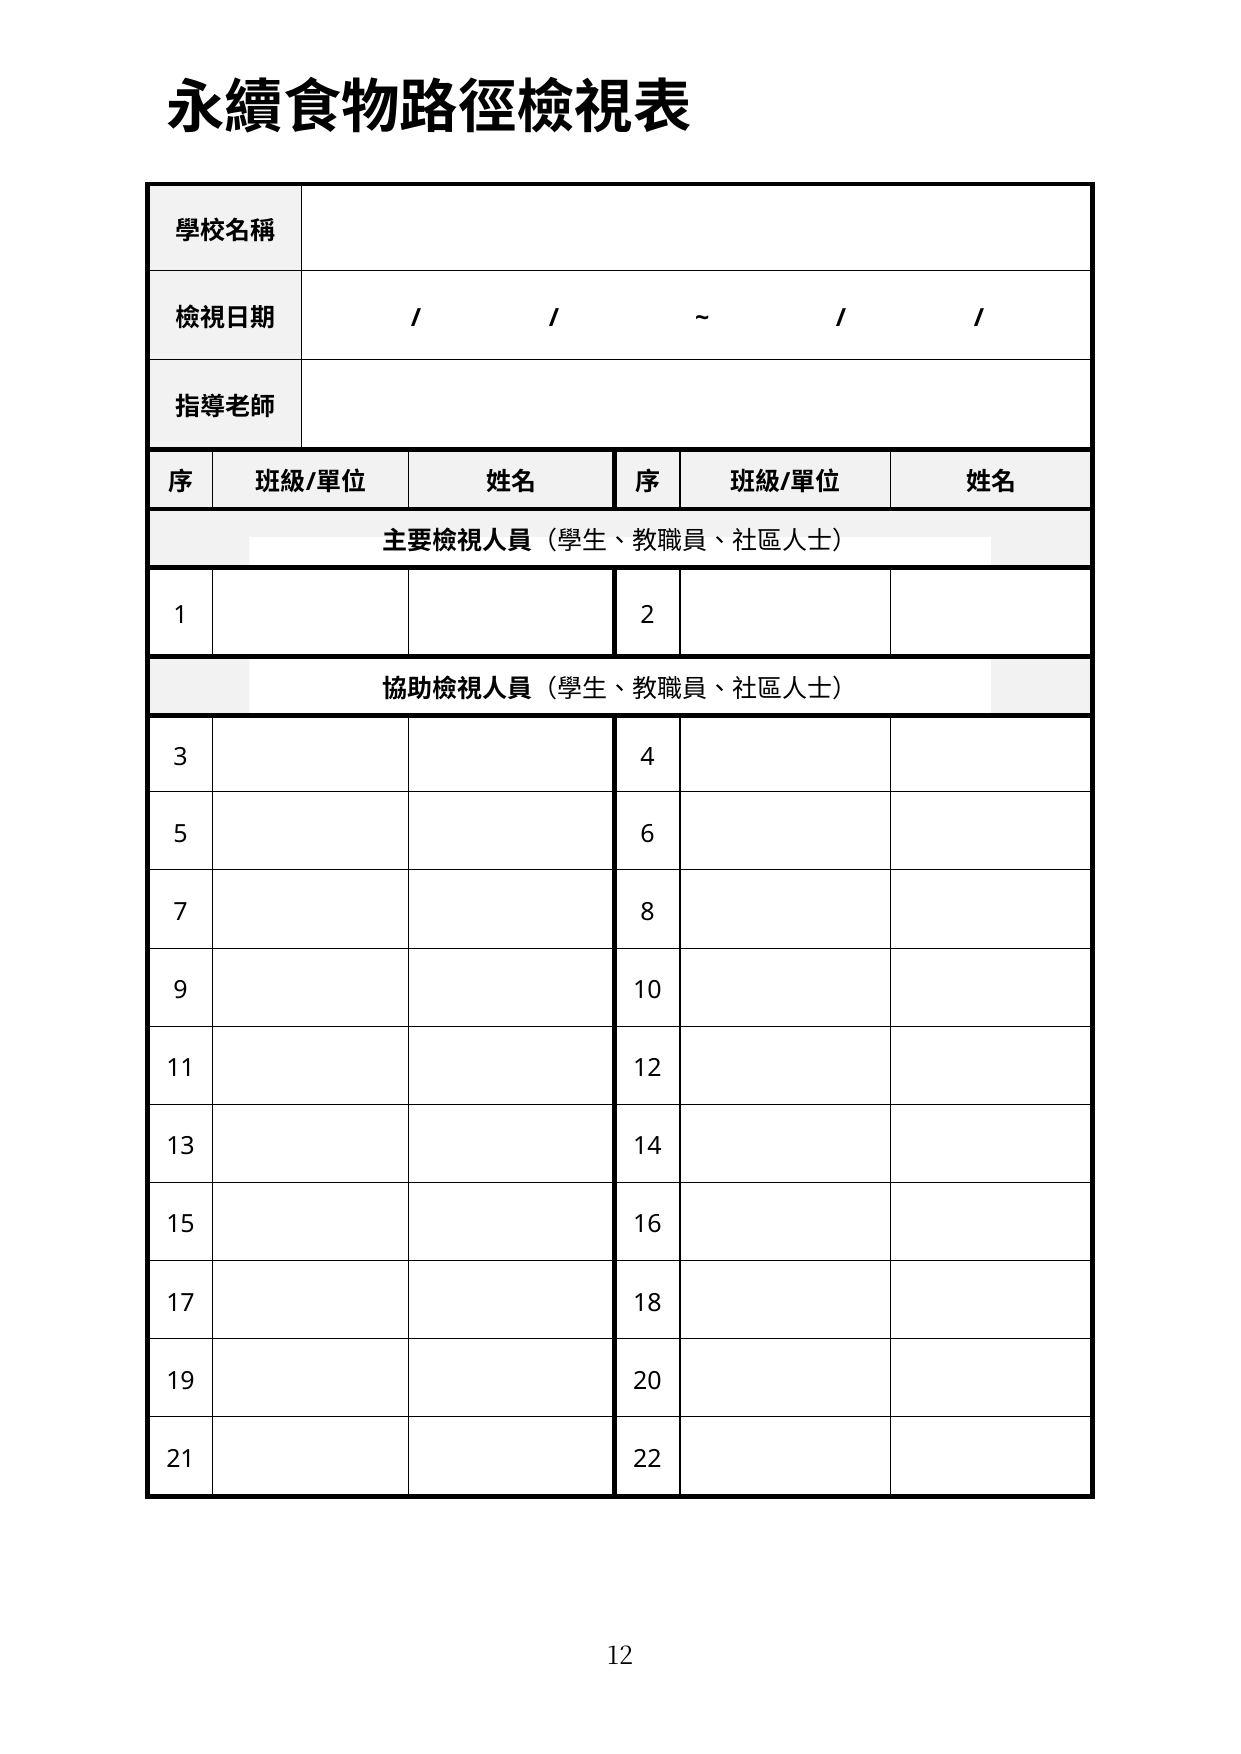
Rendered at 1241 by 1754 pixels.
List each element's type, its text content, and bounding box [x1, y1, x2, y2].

table_cell [409, 1339, 612, 1416]
table_cell [681, 1281, 890, 1338]
table_cell [991, 1105, 1090, 1182]
table_cell 協助檢視人員（學生、教職員、社區人士） [991, 659, 1090, 713]
table_cell 檢視日期 [150, 271, 301, 359]
table_cell 指導老師 [150, 360, 301, 447]
table_cell [991, 1027, 1090, 1104]
table_cell [213, 1105, 249, 1182]
table_cell [991, 718, 1090, 791]
table_cell 9 [150, 949, 212, 1026]
table_cell [991, 1183, 1090, 1260]
table_cell 11 [150, 1027, 212, 1104]
table_cell [991, 792, 1090, 869]
table_cell 15 [150, 1183, 212, 1260]
table_cell / [391, 271, 441, 359]
table_cell [213, 949, 249, 1026]
table_cell [213, 1183, 249, 1260]
table_cell 姓名 [409, 452, 612, 506]
table_cell 1 [150, 570, 212, 654]
table_cell [213, 792, 249, 869]
table_cell 17 [150, 1261, 212, 1338]
table_cell [213, 1339, 408, 1416]
table_cell 19 [150, 1339, 212, 1416]
table_header [302, 186, 1090, 270]
table_cell [579, 271, 676, 359]
table_cell 序 [617, 452, 679, 506]
table_cell [213, 570, 249, 654]
table_cell 5 [150, 792, 212, 869]
table_cell 主要檢視人員（學生、教職員、社區人士） [150, 511, 1090, 565]
table_cell [213, 718, 249, 791]
table_cell 協助檢視人員（學生、教職員、社區人士） [150, 659, 249, 713]
table_cell 13 [150, 1105, 212, 1182]
table_cell / [954, 271, 1003, 359]
table_header 學校名稱 [150, 186, 301, 270]
table_cell [213, 870, 249, 947]
table_cell 7 [150, 870, 212, 947]
table_cell [891, 1339, 1090, 1416]
table_cell 3 [150, 718, 212, 791]
table_cell [991, 949, 1090, 1026]
table_cell [213, 1417, 408, 1494]
table_cell [409, 1281, 612, 1338]
table_cell [1004, 271, 1090, 359]
table_cell [441, 271, 529, 359]
table_cell / [529, 271, 578, 359]
table_cell 姓名 [891, 452, 1090, 506]
table_cell ~ [676, 271, 728, 359]
table_cell [302, 271, 391, 359]
table_cell [728, 271, 816, 359]
table_cell 18 [617, 1281, 679, 1338]
table_cell 班級/單位 [213, 452, 408, 506]
table_cell [991, 870, 1090, 947]
table_cell 序 [150, 452, 212, 506]
table_cell [991, 570, 1090, 654]
table_cell [409, 1417, 612, 1494]
table_cell [681, 1339, 890, 1416]
table_cell 20 [617, 1339, 679, 1416]
table_cell [891, 1417, 1090, 1494]
table_cell 班級/單位 [681, 452, 890, 506]
table_cell [891, 1261, 1090, 1338]
table_cell [866, 271, 954, 359]
table_cell 22 [617, 1417, 679, 1494]
table_cell [681, 1417, 890, 1494]
table_cell [213, 1027, 249, 1104]
table_cell / [816, 271, 866, 359]
table_cell 21 [150, 1417, 212, 1494]
table_cell [213, 1261, 408, 1338]
table_cell [302, 360, 1090, 447]
